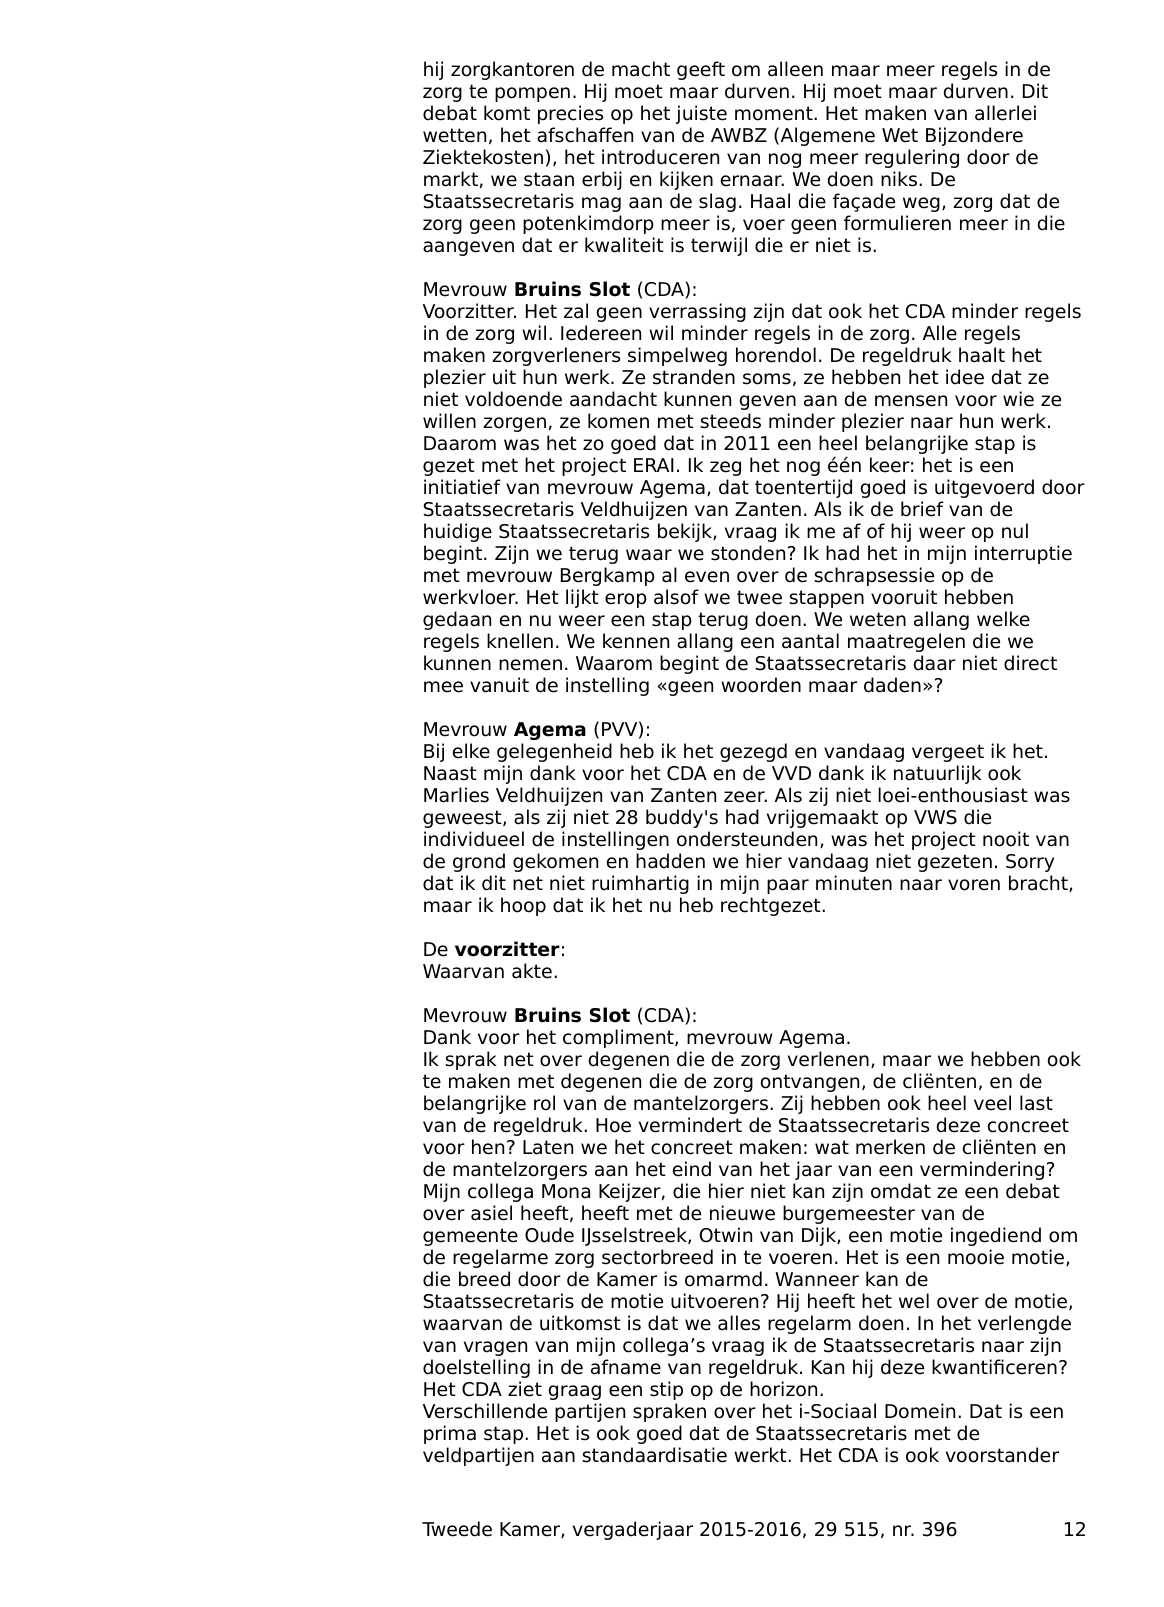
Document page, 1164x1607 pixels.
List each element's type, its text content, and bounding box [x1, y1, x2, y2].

text Bij elke gelegenheid heb ik het gezegd en vandaag vergeet ik het. Naast mijn dank voor het CDA en de VVD dank ik natuurlijk ook Marlies Veldhuijzen van Zanten zeer. Als zij niet loei-enthousiast was geweest, als zij niet 28 buddy's had vrijgemaakt op VWS die individueel de instellingen ondersteunden, was het project nooit van de grond gekomen en hadden we hier vandaag niet gezeten. Sorry dat ik dit net niet ruimhartig in mijn paar minuten naar voren bracht, maar ik hoop dat ik het nu heb rechtgezet. [422, 741, 1087, 917]
text Mevrouw Bruins Slot (CDA): [422, 1005, 1087, 1027]
text Mevrouw Agema (PVV): [422, 719, 1087, 741]
text Daarom was het zo goed dat in 2011 een heel belangrijke stap is gezet met het project ERAI. Ik zeg het nog één keer: het is een initiatief van mevrouw Agema, dat toentertijd goed is uitgevoerd door Staatssecretaris Veldhuijzen van Zanten. Als ik de brief van de huidige Staatssecretaris bekijk, vraag ik me af of hij weer op nul begint. Zijn we terug waar we stonden? Ik had het in mijn interruptie met mevrouw Bergkamp al even over de schrapsessie op de werkvloer. Het lijkt erop alsof we twee stappen vooruit hebben gedaan en nu weer een stap terug doen. We weten allang welke regels knellen. We kennen allang een aantal maatregelen die we kunnen nemen. Waarom begint de Staatssecretaris daar niet direct mee vanuit de instelling «geen woorden maar daden»? [422, 433, 1087, 697]
text Dank voor het compliment, mevrouw Agema. [422, 1027, 1087, 1049]
text Ik sprak net over degenen die de zorg verlenen, maar we hebben ook te maken met degenen die de zorg ontvangen, de cliënten, en de belangrijke rol van de mantelzorgers. Zij hebben ook heel veel last van de regeldruk. Hoe vermindert de Staatssecretaris deze concreet voor hen? Laten we het concreet maken: wat merken de cliënten en de mantelzorgers aan het eind van het jaar van een vermindering? [422, 1049, 1087, 1181]
text De voorzitter: [422, 939, 1087, 961]
text Voorzitter. Het zal geen verrassing zijn dat ook het CDA minder regels in de zorg wil. Iedereen wil minder regels in de zorg. Alle regels maken zorgverleners simpelweg horendol. De regeldruk haalt het plezier uit hun werk. Ze stranden soms, ze hebben het idee dat ze niet voldoende aandacht kunnen geven aan de mensen voor wie ze willen zorgen, ze komen met steeds minder plezier naar hun werk. [422, 301, 1087, 433]
text Mevrouw Bruins Slot (CDA): [422, 279, 1087, 301]
text Mijn collega Mona Keijzer, die hier niet kan zijn omdat ze een debat over asiel heeft, heeft met de nieuwe burgemeester van de gemeente Oude IJsselstreek, Otwin van Dijk, een motie ingediend om de regelarme zorg sectorbreed in te voeren. Het is een mooie motie, die breed door de Kamer is omarmd. Wanneer kan de Staatssecretaris de motie uitvoeren? Hij heeft het wel over de motie, waarvan de uitkomst is dat we alles regelarm doen. In het verlengde van vragen van mijn collega’s vraag ik de Staatssecretaris naar zijn doelstelling in de afname van regeldruk. Kan hij deze kwantificeren? Het CDA ziet graag een stip op de horizon. [422, 1181, 1087, 1401]
text Verschillende partijen spraken over het i-Sociaal Domein. Dat is een prima stap. Het is ook goed dat de Staatssecretaris met de veldpartijen aan standaardisatie werkt. Het CDA is ook voorstander [422, 1401, 1087, 1467]
text hij zorgkantoren de macht geeft om alleen maar meer regels in de zorg te pompen. Hij moet maar durven. Hij moet maar durven. Dit debat komt precies op het juiste moment. Het maken van allerlei wetten, het afschaffen van de AWBZ (Algemene Wet Bijzondere Ziektekosten), het introduceren van nog meer regulering door de markt, we staan erbij en kijken ernaar. We doen niks. De Staatssecretaris mag aan de slag. Haal die façade weg, zorg dat de zorg geen potenkimdorp meer is, voer geen formulieren meer in die aangeven dat er kwaliteit is terwijl die er niet is. [422, 59, 1087, 257]
text Waarvan akte. [422, 961, 1087, 983]
